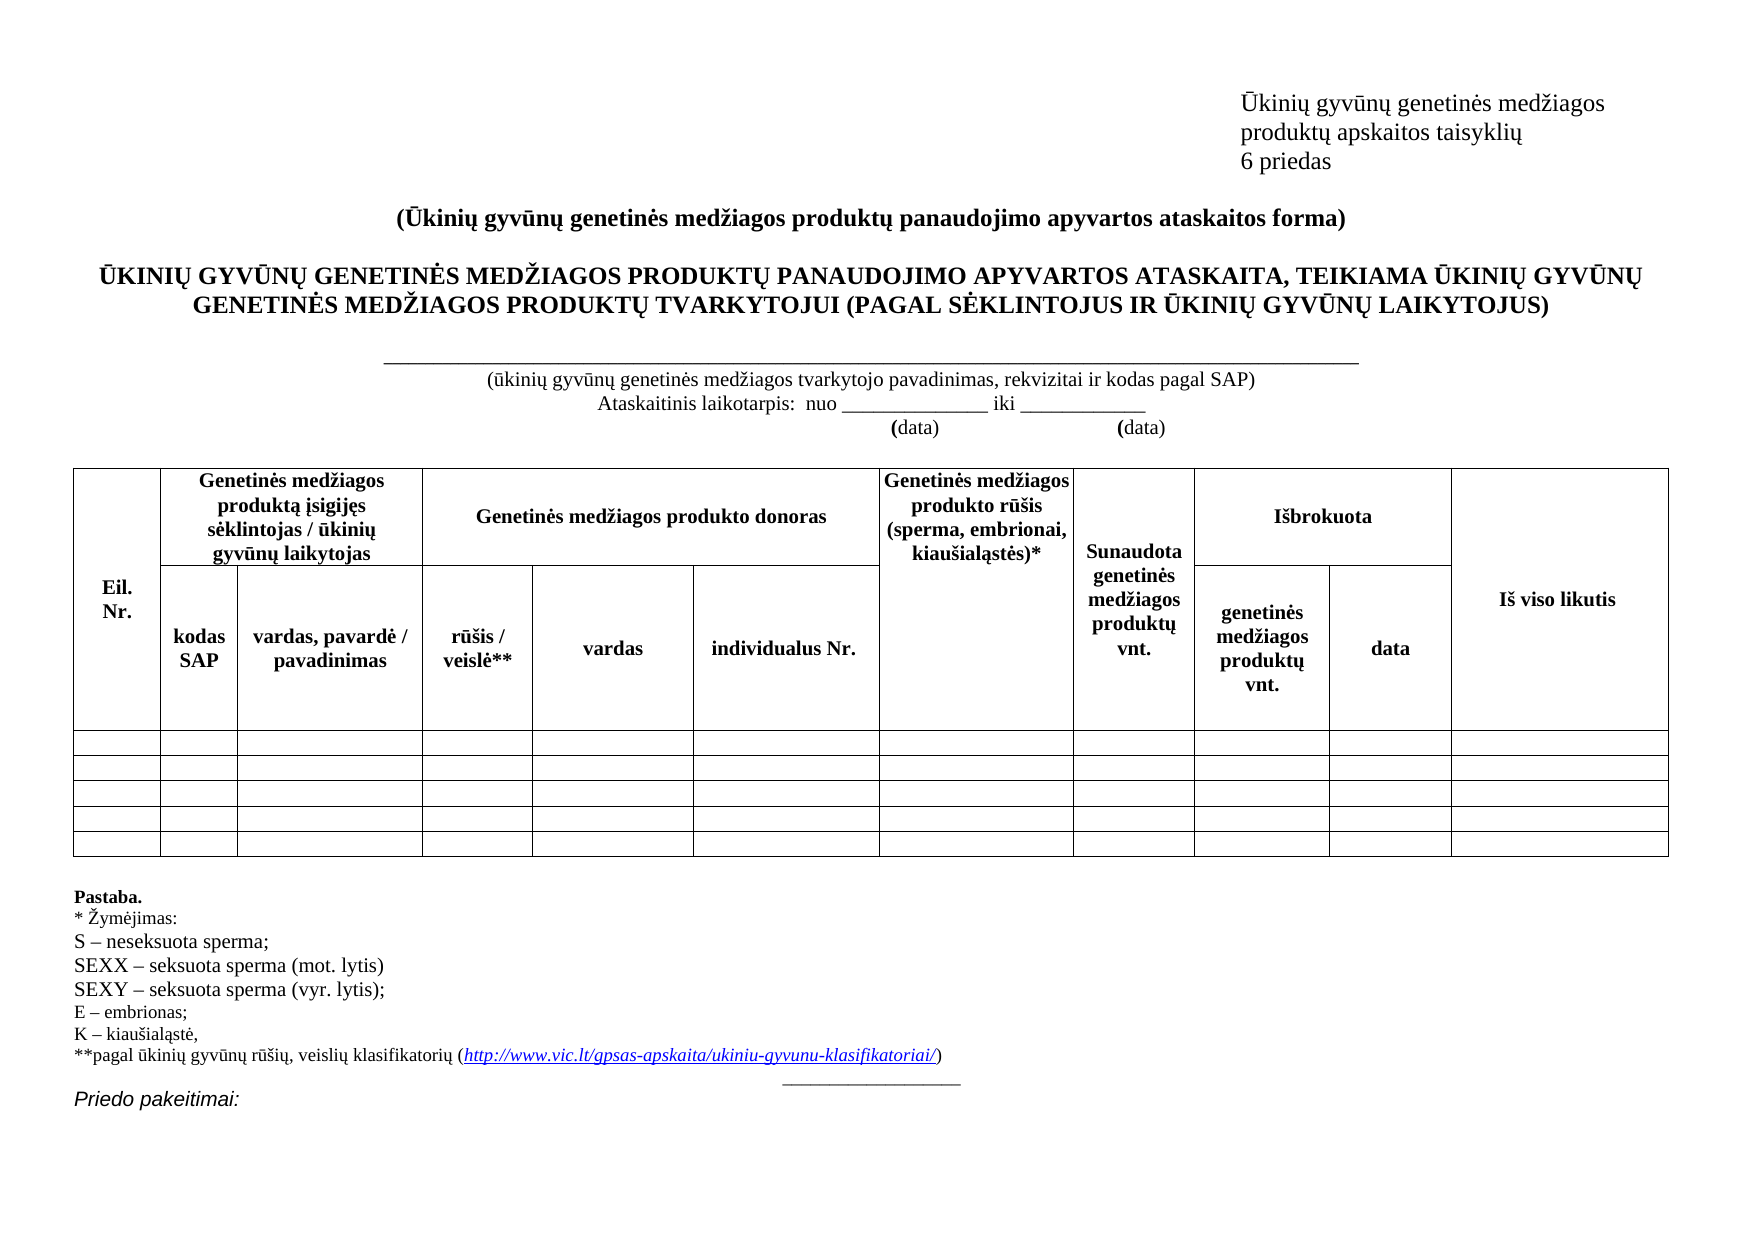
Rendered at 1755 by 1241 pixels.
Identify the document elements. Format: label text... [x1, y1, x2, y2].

table_header Išbrokuota [1195, 469, 1451, 565]
text K – kiaušialąstė, [74, 1022, 1668, 1044]
text 6 priedas [1240, 146, 1668, 175]
table_cell [880, 832, 1073, 856]
table_cell [1330, 807, 1451, 831]
table_cell [694, 832, 879, 856]
text ___________________ [74, 1066, 1668, 1087]
table_cell [1452, 807, 1668, 831]
table_cell [161, 781, 237, 806]
table_header Genetinės medžiagos produkto donoras [423, 469, 879, 565]
table_cell [423, 731, 532, 755]
table_cell [1330, 832, 1451, 856]
table_header Genetinės medžiagos produktą įsigijęs sėklintojas / ūkinių gyvūnų laikytojas [161, 469, 422, 565]
table_cell [533, 781, 693, 806]
text _____________________________________________________________________________________________________________________ [74, 347, 1668, 366]
table_cell [238, 756, 422, 780]
table_cell [1452, 832, 1668, 856]
table_header Sunaudota genetinės medžiagos produktų vnt. [1074, 469, 1194, 730]
text SEXX – seksuota sperma (mot. lytis) [74, 953, 1668, 977]
table_cell [1195, 832, 1329, 856]
table_cell [880, 781, 1073, 806]
table_cell [1330, 756, 1451, 780]
table_cell [238, 807, 422, 831]
text (ūkinių gyvūnų genetinės medžiagos tvarkytojo pavadinimas, rekvizitai ir kodas pagal SAP) [74, 366, 1668, 391]
table_cell [880, 731, 1073, 755]
table_cell [423, 807, 532, 831]
table_cell [533, 832, 693, 856]
table_cell kodas SAP [161, 566, 237, 730]
table_cell [1330, 731, 1451, 755]
table_cell [74, 756, 160, 780]
text * Žymėjimas: [74, 907, 1668, 929]
table_cell individualus Nr. [694, 566, 879, 730]
table_cell [533, 756, 693, 780]
text SEXY – seksuota sperma (vyr. lytis); [74, 977, 1668, 1001]
table_cell [161, 756, 237, 780]
table_cell [1452, 731, 1668, 755]
table_cell [1074, 731, 1194, 755]
text (Ūkinių gyvūnų genetinės medžiagos produktų panaudojimo apyvartos ataskaitos forma) [74, 203, 1668, 232]
table_cell [1074, 832, 1194, 856]
text S – neseksuota sperma; [74, 929, 1668, 953]
table_cell [238, 731, 422, 755]
table_cell vardas, pavardė / pavadinimas [238, 566, 422, 730]
table_cell [74, 731, 160, 755]
table_header Iš viso likutis [1452, 469, 1668, 730]
table_cell [694, 781, 879, 806]
table_header Eil. Nr. [74, 469, 160, 730]
table_cell [1195, 731, 1329, 755]
table_cell genetinės medžiagos produktų vnt. [1195, 566, 1329, 730]
table_cell [161, 807, 237, 831]
text Priedo pakeitimai: [74, 1087, 1668, 1111]
table_cell [423, 781, 532, 806]
table_cell rūšis / veislė** [423, 566, 532, 730]
table_cell vardas [533, 566, 693, 730]
table_cell data [1330, 566, 1451, 730]
table_cell [1195, 756, 1329, 780]
table_cell [694, 731, 879, 755]
table_cell [161, 832, 237, 856]
table_cell [423, 832, 532, 856]
text ŪKINIŲ GYVŪNŲ GENETINĖS MEDŽIAGOS PRODUKTŲ PANAUDOJIMO APYVARTOS ATASKAITA, TEIKIAMA ŪKINIŲ GYVŪNŲ GENETINĖS MEDŽIAGOS PRODUKTŲ TVARKYTOJUI (PAGAL SĖKLINTOJUS IR ŪKINIŲ GYVŪNŲ LAIKYTOJUS) [74, 261, 1668, 318]
table_cell [1195, 807, 1329, 831]
table_cell [1452, 756, 1668, 780]
text (data) (data) [74, 414, 1668, 439]
table_cell [1074, 807, 1194, 831]
table_cell [161, 731, 237, 755]
table_cell [1330, 781, 1451, 806]
table_cell [238, 781, 422, 806]
text E – embrionas; [74, 1001, 1668, 1022]
table_cell [74, 781, 160, 806]
table_cell [880, 807, 1073, 831]
table_cell [74, 832, 160, 856]
table_cell [1452, 781, 1668, 806]
table_cell [238, 832, 422, 856]
text **pagal ūkinių gyvūnų rūšių, veislių klasifikatorių (http://www.vic.lt/gpsas-apskaita/ukiniu-gyvunu-klasifikatoriai/) [74, 1044, 1668, 1066]
text Ataskaitinis laikotarpis: nuo ______________ iki ____________ [74, 391, 1668, 414]
table_cell [1074, 756, 1194, 780]
table_cell [694, 756, 879, 780]
table_cell [1074, 781, 1194, 806]
text Ūkinių gyvūnų genetinės medžiagos [1240, 88, 1668, 117]
table_cell [74, 807, 160, 831]
table_cell [533, 731, 693, 755]
table_cell [694, 807, 879, 831]
table_cell [1195, 781, 1329, 806]
table_cell [423, 756, 532, 780]
text Pastaba. [74, 886, 1668, 907]
table_cell [533, 807, 693, 831]
text produktų apskaitos taisyklių [1240, 117, 1668, 146]
table_cell [880, 756, 1073, 780]
table_header Genetinės medžiagos produkto rūšis (sperma, embrionai, kiaušialąstės)* [880, 469, 1073, 730]
